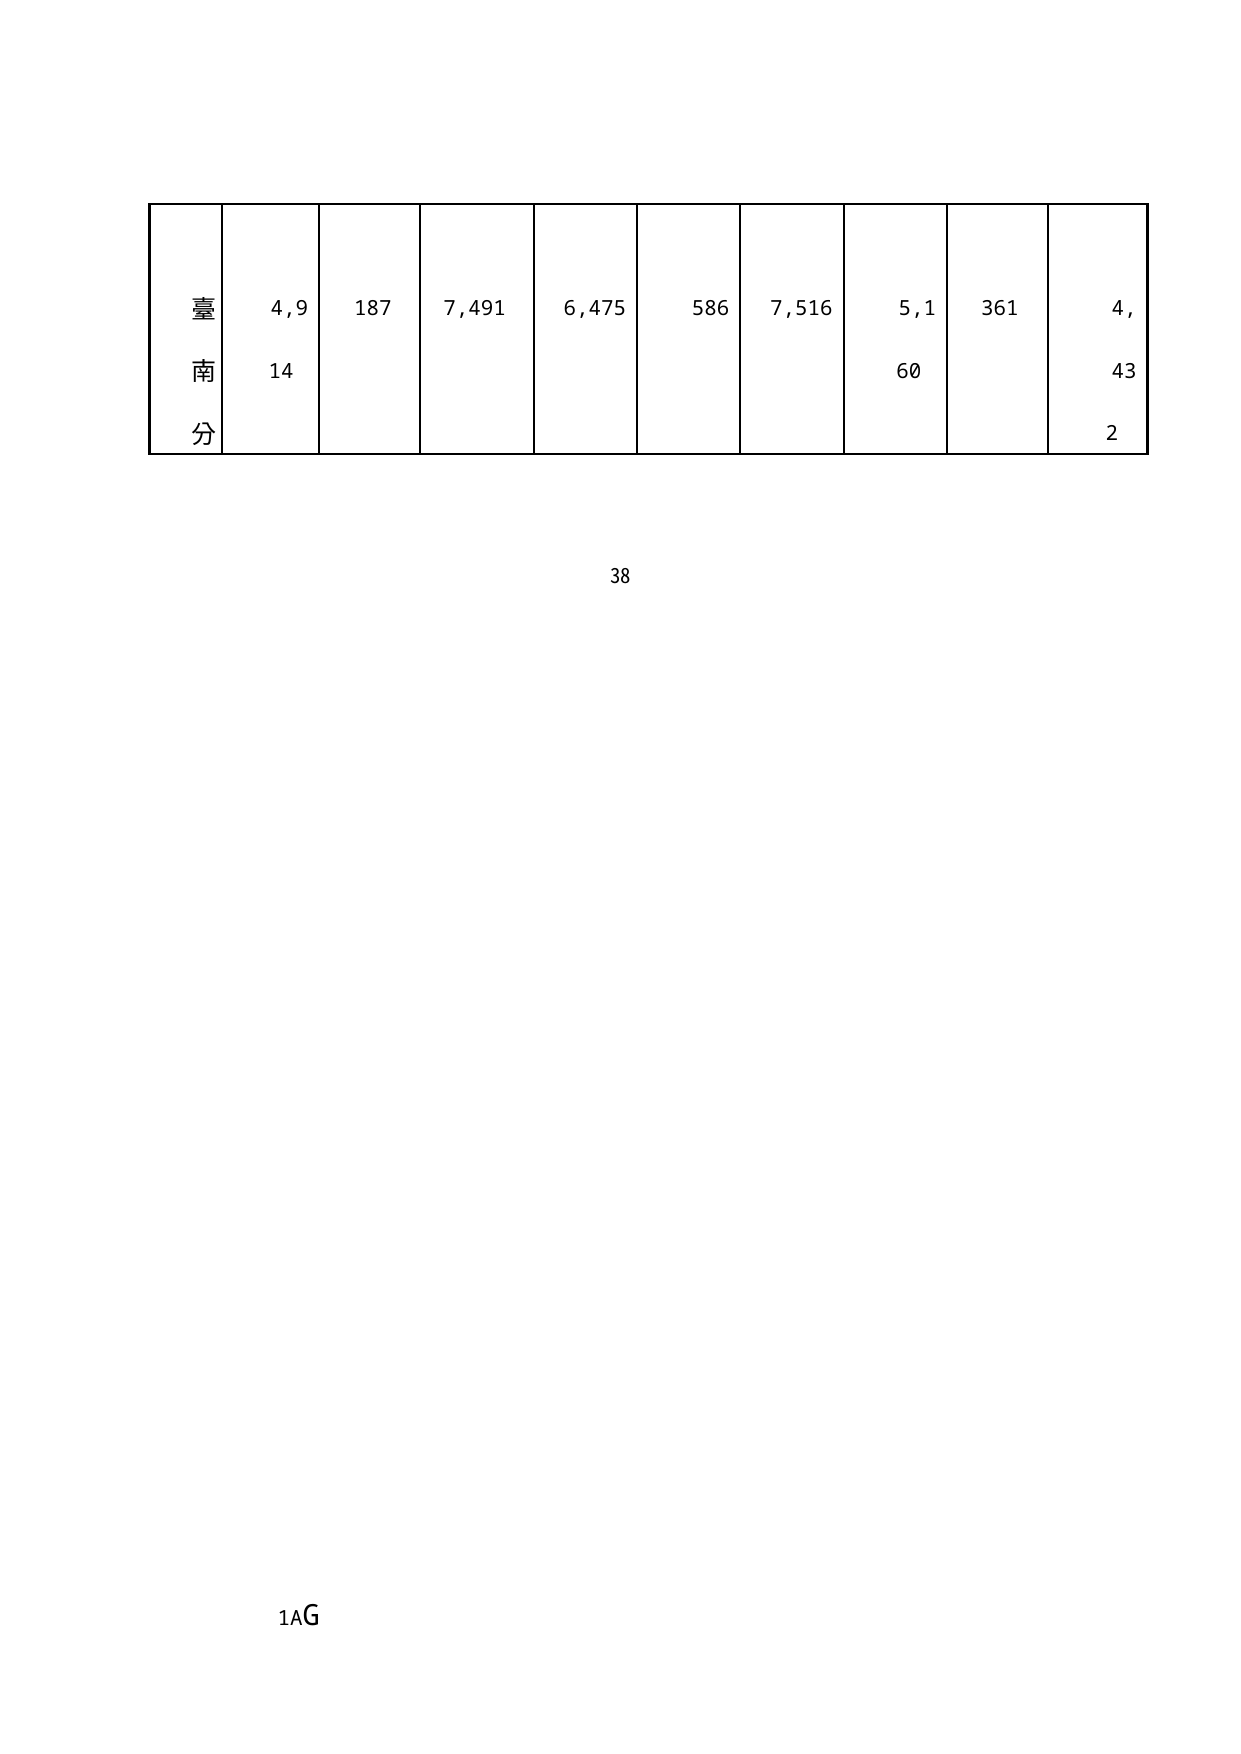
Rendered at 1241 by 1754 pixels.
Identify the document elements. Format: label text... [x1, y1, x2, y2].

table_cell 7,491 [421, 205, 533, 453]
table_cell 6,475 [535, 205, 636, 453]
table_cell 4,432 [1049, 205, 1146, 453]
table_cell 4,914 [223, 205, 318, 453]
table_cell 361 [948, 205, 1047, 453]
table_cell 7,516 [741, 205, 843, 453]
table_cell 586 [638, 205, 739, 453]
table_cell 187 [320, 205, 419, 453]
table_cell 5,160 [845, 205, 946, 453]
table_cell 臺南分 [151, 205, 221, 453]
